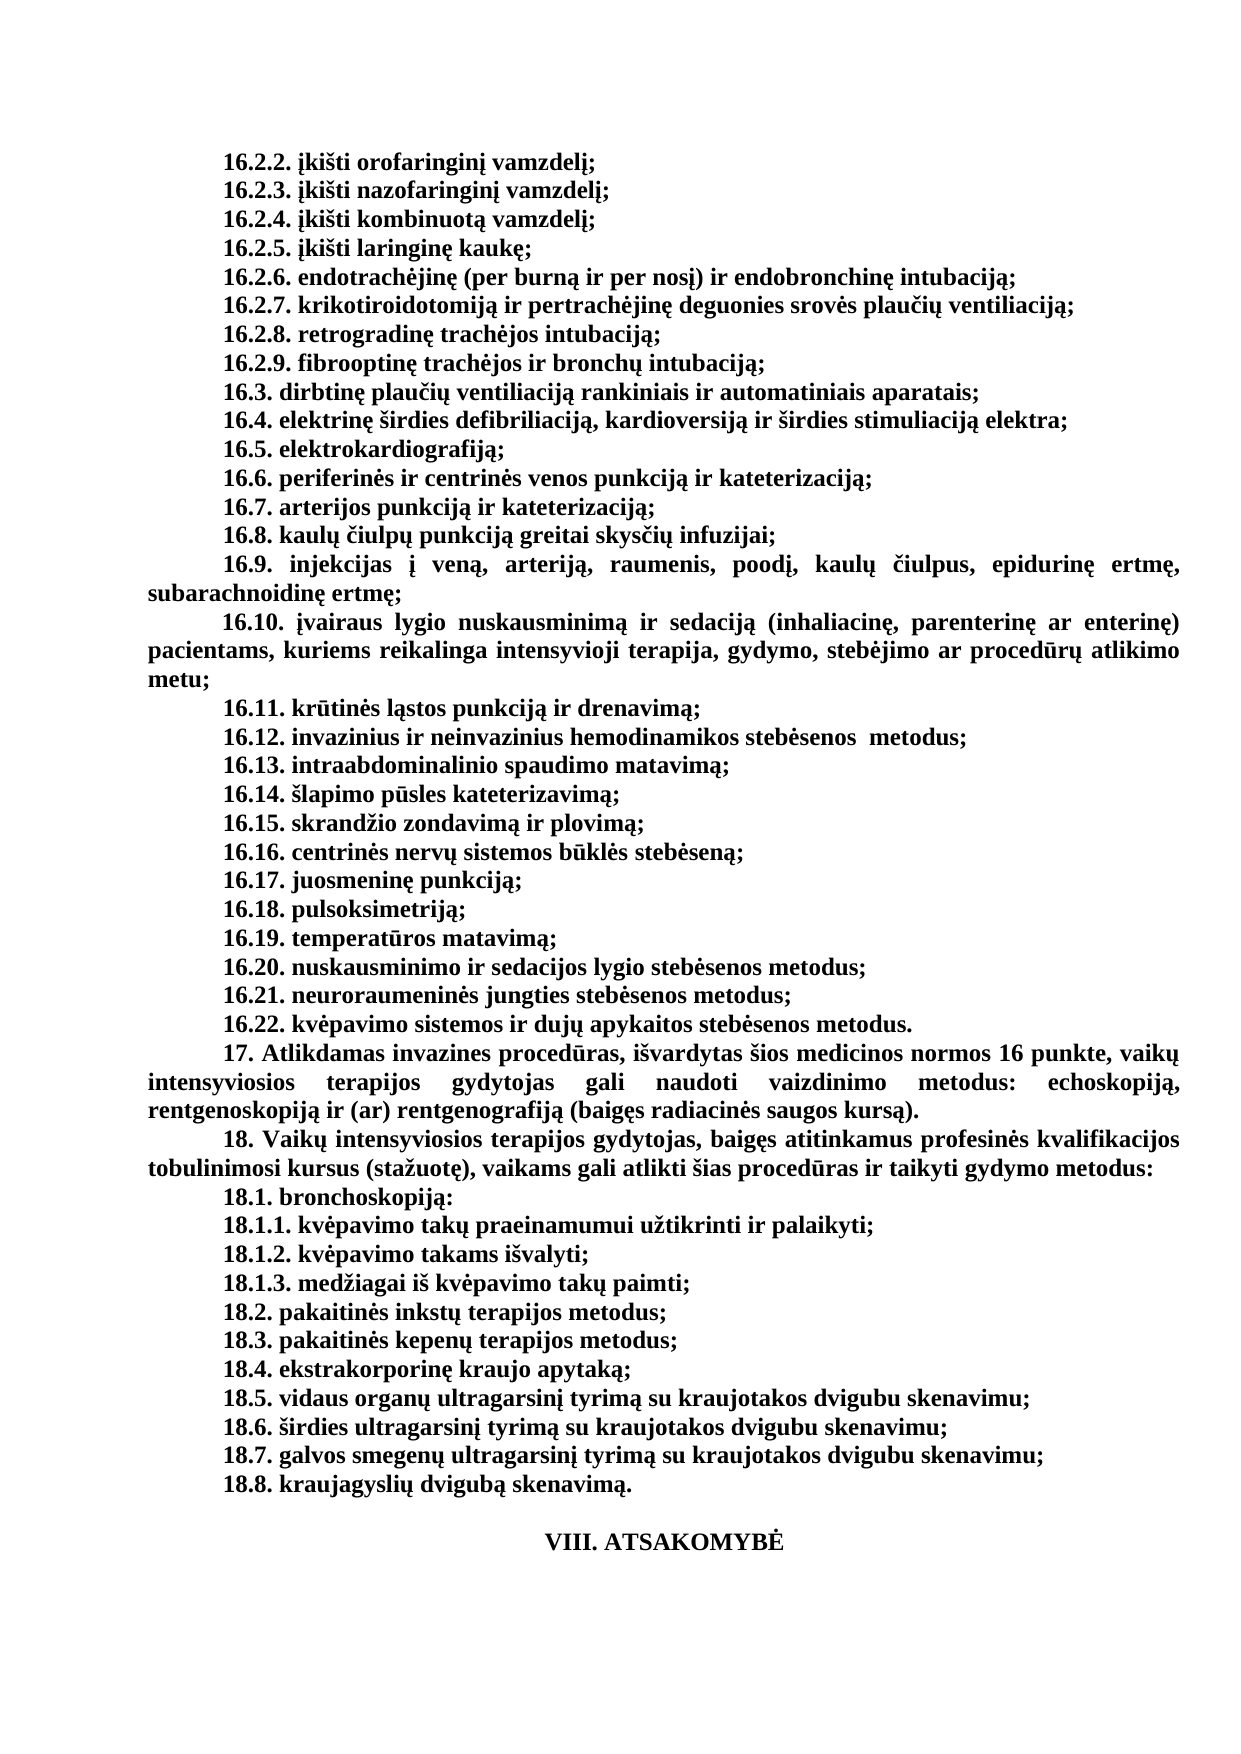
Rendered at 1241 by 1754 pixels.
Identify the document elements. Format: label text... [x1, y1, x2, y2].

text 16.11. krūtinės ląstos punkciją ir drenavimą; [148, 693, 1181, 722]
text VIII. atsakomybė [148, 1527, 1181, 1556]
text 18.8. kraujagyslių dvigubą skenavimą. [148, 1469, 1181, 1498]
text 18.1.2. kvėpavimo takams išvalyti; [148, 1239, 1181, 1268]
text 16.5. elektrokardiografiją; [148, 434, 1181, 463]
text 18.3. pakaitinės kepenų terapijos metodus; [148, 1326, 1181, 1354]
text 18. Vaikų intensyviosios terapijos gydytojas, baigęs atitinkamus profesinės kvalifikacijos tobulinimosi kursus (stažuotę), vaikams gali atlikti šias procedūras ir taikyti gydymo metodus: [148, 1124, 1181, 1182]
text 16.2.7. krikotiroidotomiją ir pertrachėjinę deguonies srovės plaučių ventiliaciją; [148, 291, 1181, 319]
text 18.6. širdies ultragarsinį tyrimą su kraujotakos dvigubu skenavimu; [148, 1412, 1181, 1441]
text 16.2.5. įkišti laringinę kaukę; [148, 233, 1181, 262]
text 16.14. šlapimo pūsles kateterizavimą; [148, 779, 1181, 808]
text 16.4. elektrinę širdies defibriliaciją, kardioversiją ir širdies stimuliaciją elektra; [148, 406, 1181, 434]
text 16.19. temperatūros matavimą; [148, 923, 1181, 952]
text 16.2.2. įkišti orofaringinį vamzdelį; [148, 147, 1181, 176]
text 16.13. intraabdominalinio spaudimo matavimą; [148, 751, 1181, 779]
text 16.6. periferinės ir centrinės venos punkciją ir kateterizaciją; [148, 463, 1181, 492]
text 16.18. pulsoksimetriją; [148, 894, 1181, 923]
text 18.7. galvos smegenų ultragarsinį tyrimą su kraujotakos dvigubu skenavimu; [148, 1441, 1181, 1469]
text 16.21. neuroraumeninės jungties stebėsenos metodus; [148, 981, 1181, 1009]
text 16.20. nuskausminimo ir sedacijos lygio stebėsenos metodus; [148, 952, 1181, 981]
text 18.4. ekstrakorporinę kraujo apytaką; [148, 1354, 1181, 1383]
text 16.16. centrinės nervų sistemos būklės stebėseną; [148, 837, 1181, 866]
text 16.2.4. įkišti kombinuotą vamzdelį; [148, 204, 1181, 233]
text 16.2.8. retrogradinę trachėjos intubaciją; [148, 319, 1181, 348]
text 18.1. bronchoskopiją: [148, 1182, 1181, 1211]
text 16.2.6. endotrachėjinę (per burną ir per nosį) ir endobronchinę intubaciją; [148, 262, 1181, 291]
text 18.1.3. medžiagai iš kvėpavimo takų paimti; [148, 1268, 1181, 1297]
text 18.2. pakaitinės inkstų terapijos metodus; [148, 1297, 1181, 1326]
text 16.7. arterijos punkciją ir kateterizaciją; [148, 492, 1181, 521]
text 16.3. dirbtinę plaučių ventiliaciją rankiniais ir automatiniais aparatais; [148, 377, 1181, 406]
text 16.22. kvėpavimo sistemos ir dujų apykaitos stebėsenos metodus. [148, 1009, 1181, 1038]
text 16.2.9. fibrooptinę trachėjos ir bronchų intubaciją; [148, 348, 1181, 377]
text 17. Atlikdamas invazines procedūras, išvardytas šios medicinos normos 16 punkte, vaikų intensyviosios terapijos gydytojas gali naudoti vaizdinimo metodus: echoskopiją, rentgenoskopiją ir (ar) rentgenografiją (baigęs radiacinės saugos kursą). [148, 1038, 1181, 1124]
text 18.5. vidaus organų ultragarsinį tyrimą su kraujotakos dvigubu skenavimu; [148, 1383, 1181, 1412]
text 18.1.1. kvėpavimo takų praeinamumui užtikrinti ir palaikyti; [148, 1211, 1181, 1239]
text 16.17. juosmeninę punkciją; [148, 866, 1181, 894]
text 16.12. invazinius ir neinvazinius hemodinamikos stebėsenos metodus; [148, 722, 1181, 751]
text 16.8. kaulų čiulpų punkciją greitai skysčių infuzijai; [148, 521, 1181, 549]
text 16.2.3. įkišti nazofaringinį vamzdelį; [148, 176, 1181, 204]
text 16.10. įvairaus lygio nuskausminimą ir sedaciją (inhaliacinę, parenterinę ar enterinę) pacientams, kuriems reikalinga intensyvioji terapija, gydymo, stebėjimo ar procedūrų atlikimo metu; [148, 607, 1181, 693]
text 16.15. skrandžio zondavimą ir plovimą; [148, 808, 1181, 837]
text 16.9. injekcijas į veną, arteriją, raumenis, poodį, kaulų čiulpus, epidurinę ertmę, subarachnoidinę ertmę; [148, 549, 1181, 607]
